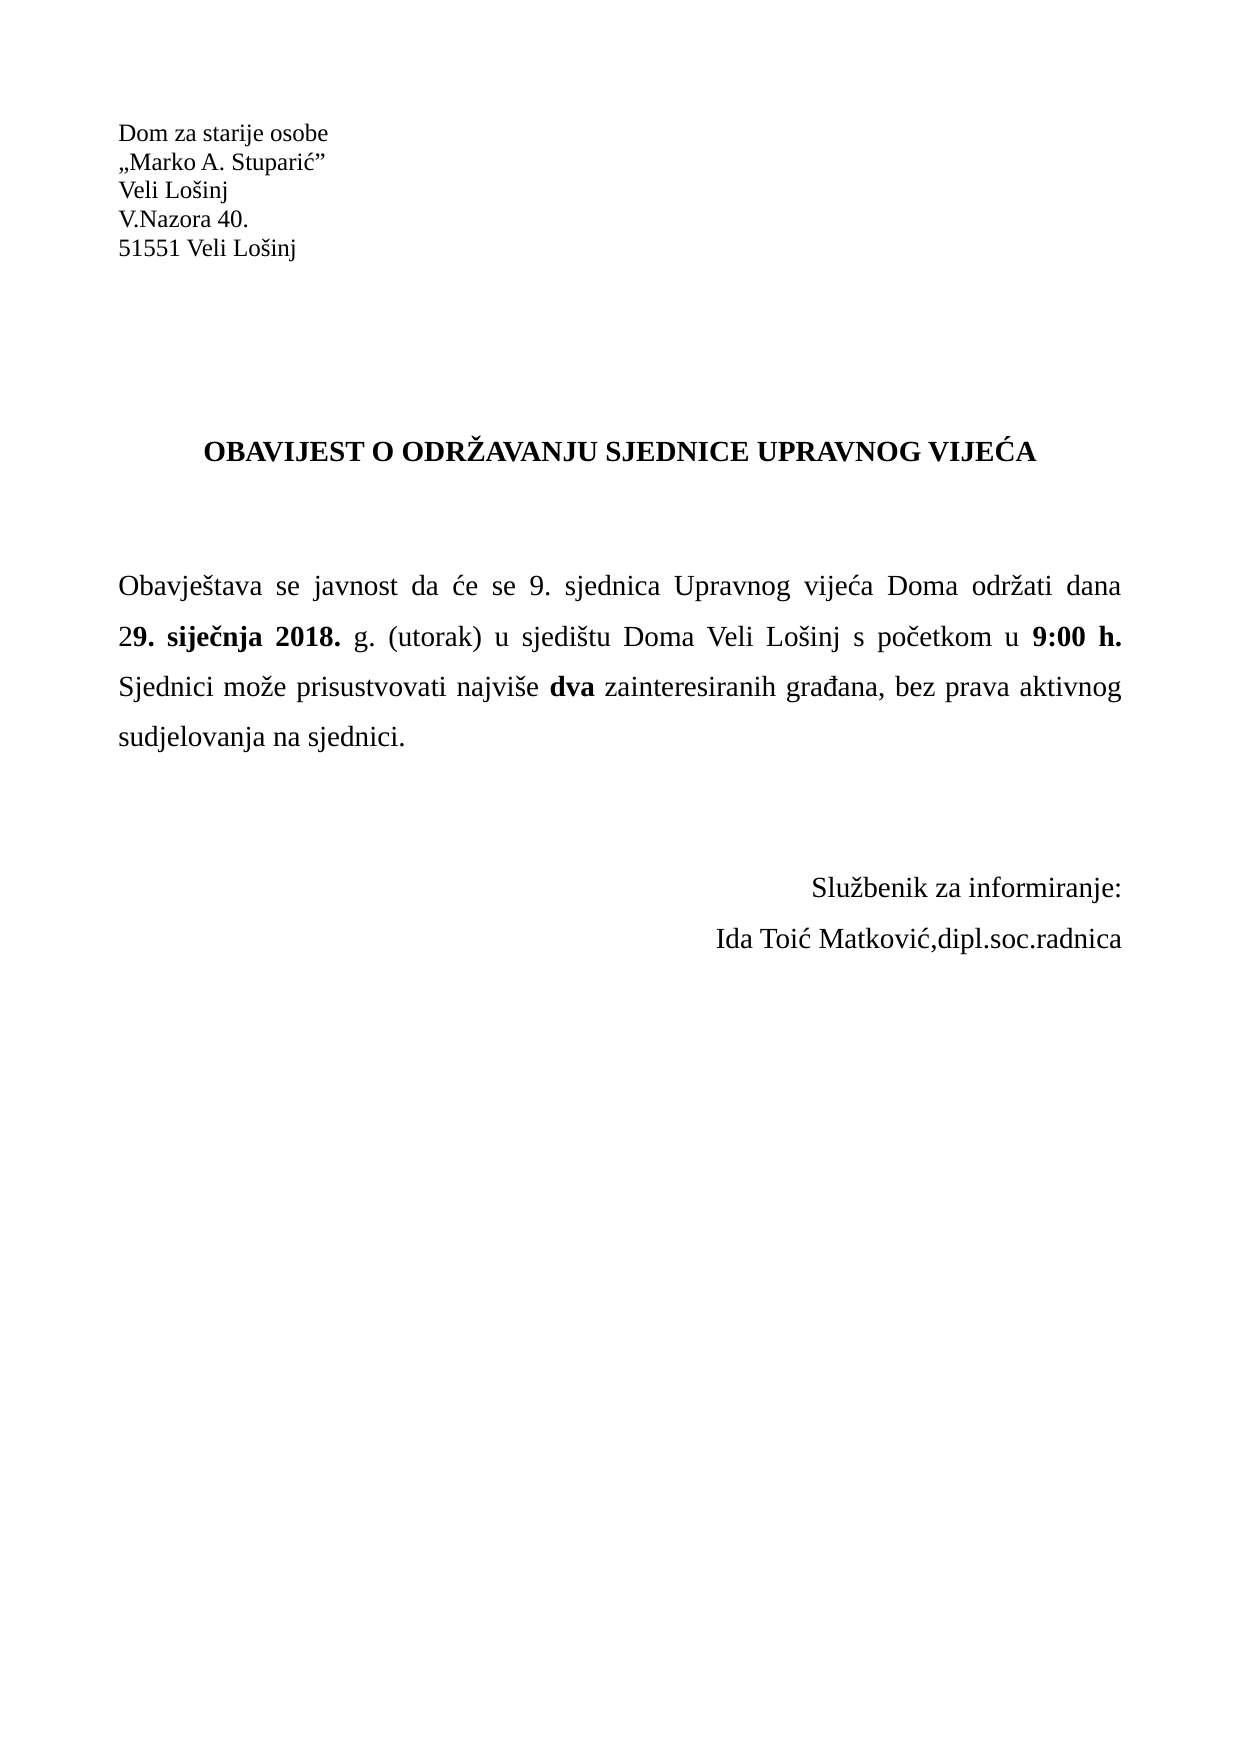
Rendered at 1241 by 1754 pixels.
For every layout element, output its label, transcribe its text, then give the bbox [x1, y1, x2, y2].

text „Marko A. Stuparić” [118, 147, 1122, 176]
text 51551 Veli Lošinj [118, 233, 1122, 262]
text Veli Lošinj [118, 176, 1122, 204]
text V.Nazora 40. [118, 204, 1122, 233]
text Dom za starije osobe [118, 118, 1122, 147]
text OBAVIJEST O ODRŽAVANJU SJEDNICE UPRAVNOG VIJEĆA [118, 434, 1122, 468]
text Ida Toić Matković,dipl.soc.radnica [118, 921, 1122, 954]
text Obavještava se javnost da će se 9. sjednica Upravnog vijeća Doma održati dana 29. siječnja 2018. g. (utorak) u sjedištu Doma Veli Lošinj s početkom u 9:00 h. Sjednici može prisustvovati najviše dva zainteresiranih građana, bez prava aktivnog sudjelovanja na sjednici. [118, 568, 1122, 753]
text Službenik za informiranje: [118, 870, 1122, 904]
